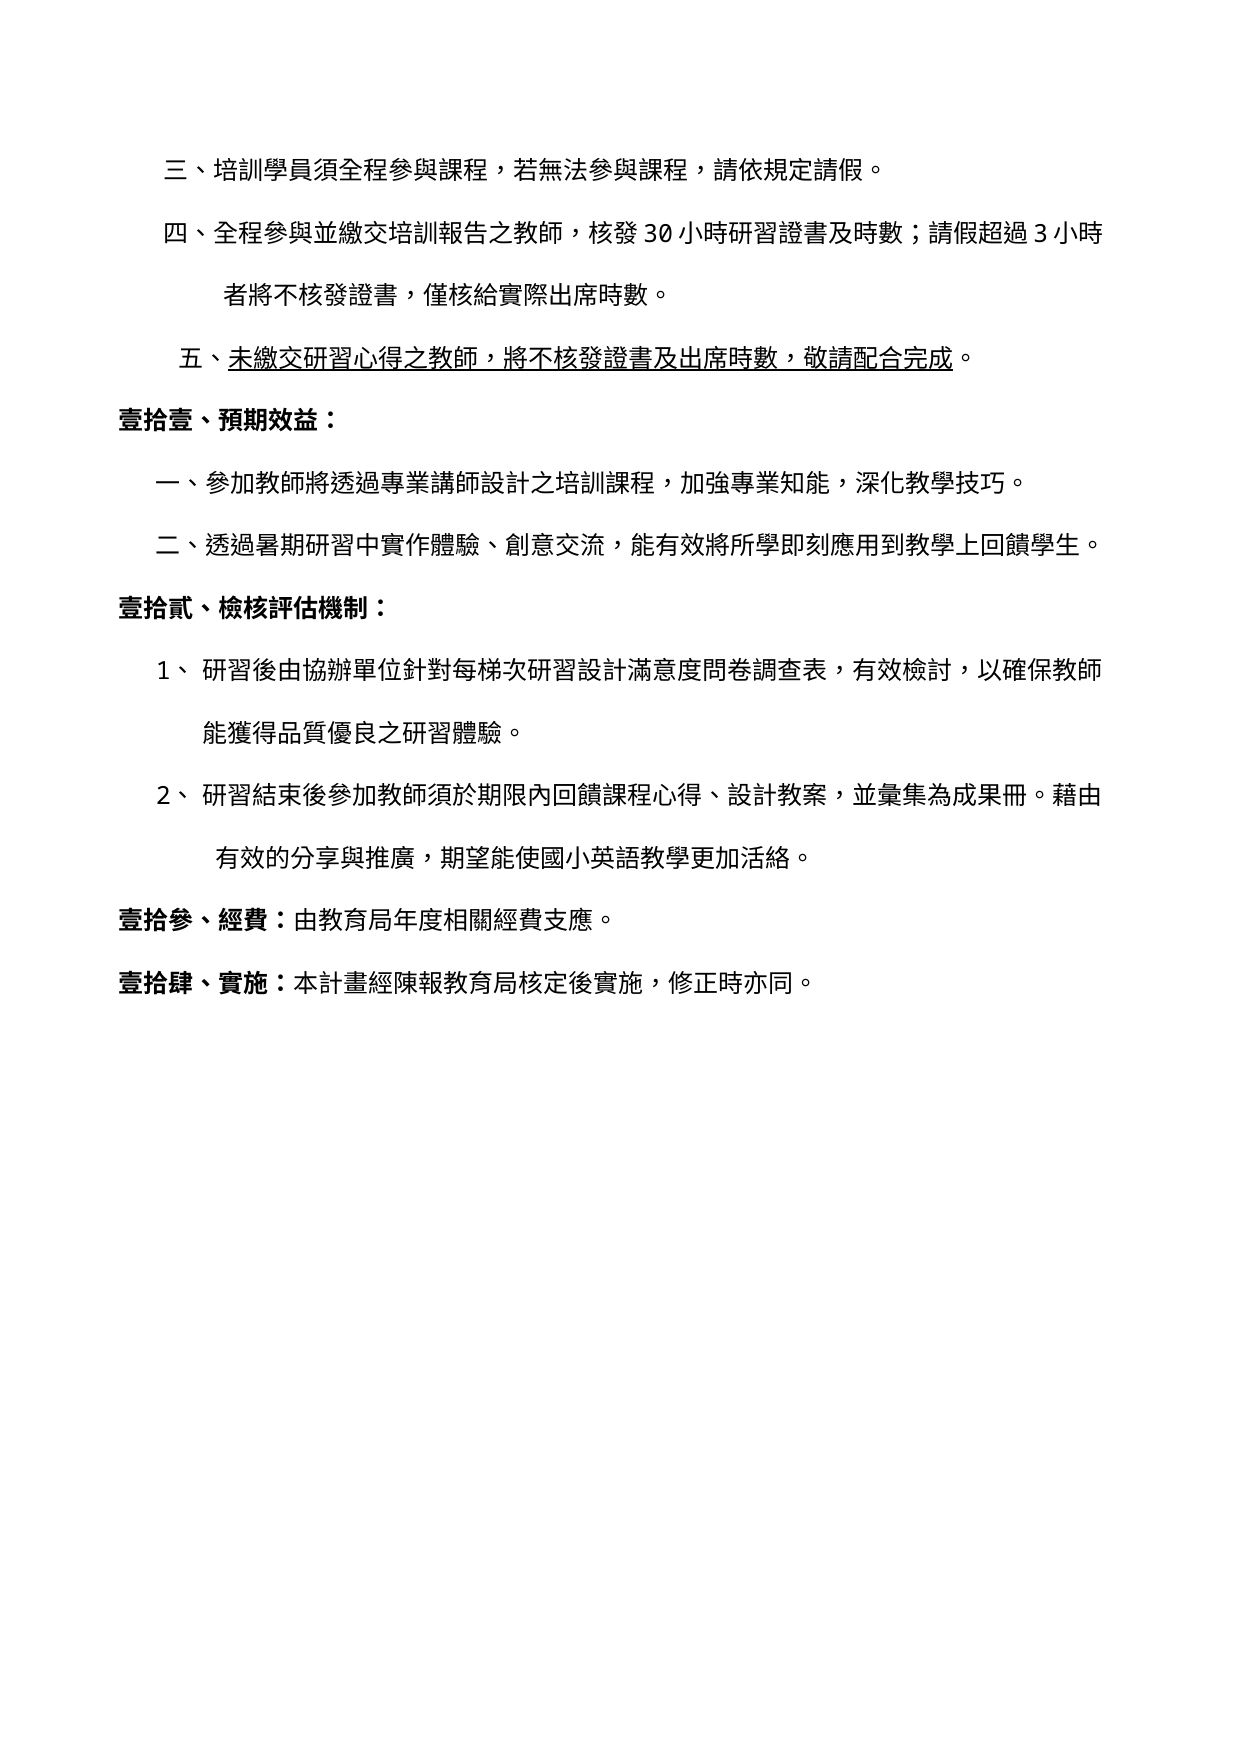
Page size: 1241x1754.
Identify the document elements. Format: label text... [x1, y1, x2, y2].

list 研習後由協辦單位針對每梯次研習設計滿意度問卷調查表，有效檢討，以確保教師能獲得品質優良之研習體驗。 [156, 627, 1122, 752]
text 二、透過暑期研習中實作體驗、創意交流，能有效將所學即刻應用到教學上回饋學生。 [156, 502, 1122, 564]
text 壹拾參、經費：由教育局年度相關經費支應。 [118, 877, 1122, 939]
text 五、未繳交研習心得之教師，將不核發證書及出席時數，敬請配合完成。 [118, 314, 1122, 377]
text 壹拾壹、預期效益： [118, 377, 1122, 439]
text 者將不核發證書，僅核給實際出席時數。 [163, 252, 1122, 314]
text 壹拾肆、實施：本計畫經陳報教育局核定後實施，修正時亦同。 [118, 939, 1122, 1002]
text 一、參加教師將透過專業講師設計之培訓課程，加強專業知能，深化教學技巧。 [156, 439, 1122, 502]
text 有效的分享與推廣，期望能使國小英語教學更加活絡。 [156, 814, 1122, 877]
text 三、培訓學員須全程參與課程，若無法參與課程，請依規定請假。 [163, 127, 1122, 189]
text 壹拾貳、檢核評估機制： [118, 564, 1122, 627]
list 研習結束後參加教師須於期限內回饋課程心得、設計教案，並彙集為成果冊。藉由 [156, 752, 1122, 814]
text 四、全程參與並繳交培訓報告之教師，核發30小時研習證書及時數；請假超過3小時 [163, 189, 1122, 252]
